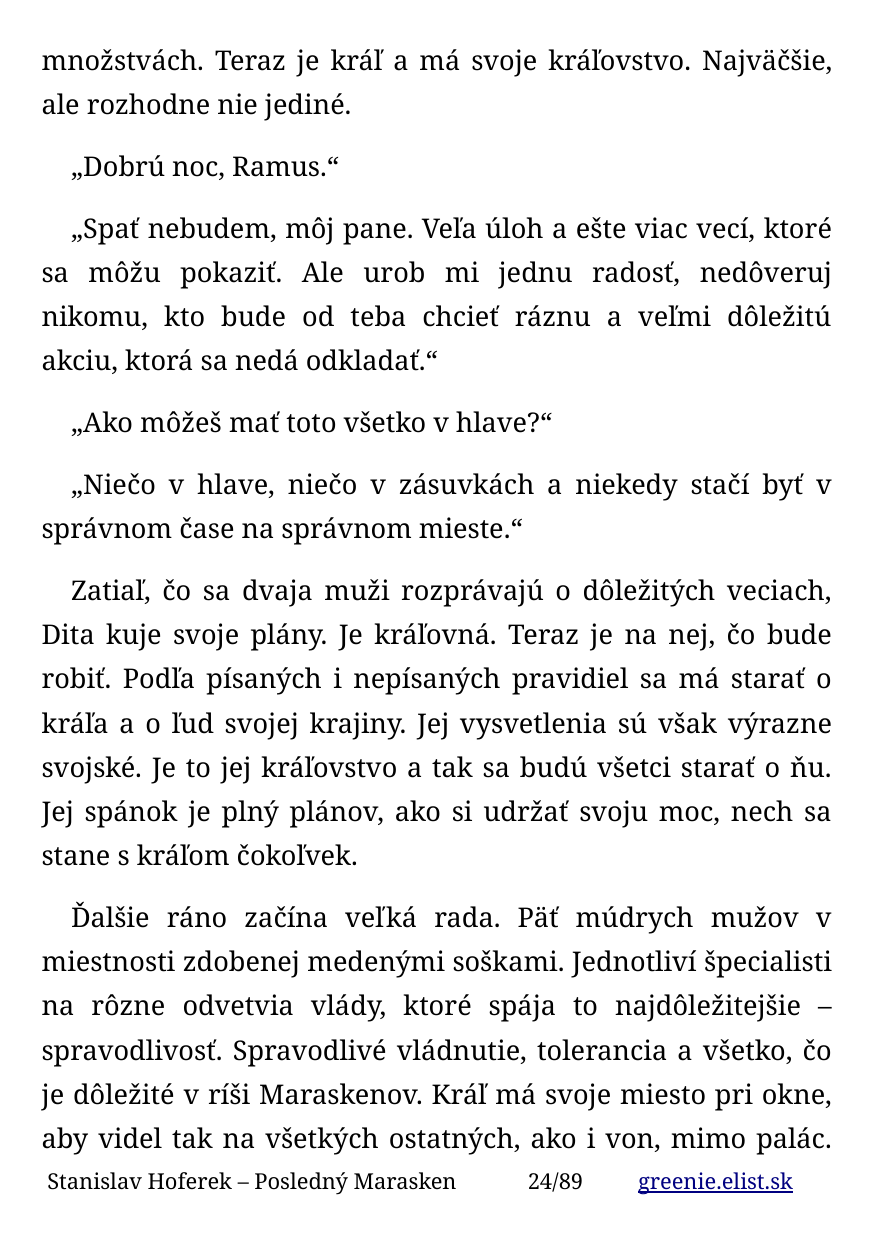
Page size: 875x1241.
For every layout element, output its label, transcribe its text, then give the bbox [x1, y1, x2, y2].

text „Ako môžeš mať toto všetko v hlave?“ [41, 404, 833, 441]
text množstvách. Teraz je kráľ a má svoje kráľovstvo. Najväčšie, ale rozhodne nie jediné. [41, 41, 833, 122]
text Ďalšie ráno začína veľká rada. Päť múdrych mužov v miestnosti zdobenej medenými soškami. Jednotliví špecialisti na rôzne odvetvia vlády, ktoré spája to najdôležitejšie – spravodlivosť. Spravodlivé vládnutie, tolerancia a všetko, čo je dôležité v ríši Maraskenov. Kráľ má svoje miesto pri okne, aby videl tak na všetkých ostatných, ako i von, mimo palác. [41, 898, 833, 1156]
text „Dobrú noc, Ramus.“ [41, 147, 833, 184]
text Zatiaľ, čo sa dvaja muži rozprávajú o dôležitých veciach, Dita kuje svoje plány. Je kráľovná. Teraz je na nej, čo bude robiť. Podľa písaných i nepísaných pravidiel sa má starať o kráľa a o ľud svojej krajiny. Jej vysvetlenia sú však výrazne svojské. Je to jej kráľovstvo a tak sa budú všetci starať o ňu. Jej spánok je plný plánov, ako si udržať svoju moc, nech sa stane s kráľom čokoľvek. [41, 572, 833, 873]
text „Spať nebudem, môj pane. Veľa úloh a ešte viac vecí, ktoré sa môžu pokaziť. Ale urob mi jednu radosť, nedôveruj nikomu, kto bude od teba chcieť ráznu a veľmi dôležitú akciu, ktorá sa nedá odkladať.“ [41, 209, 833, 379]
text „Niečo v hlave, niečo v zásuvkách a niekedy stačí byť v správnom čase na správnom mieste.“ [41, 466, 833, 547]
